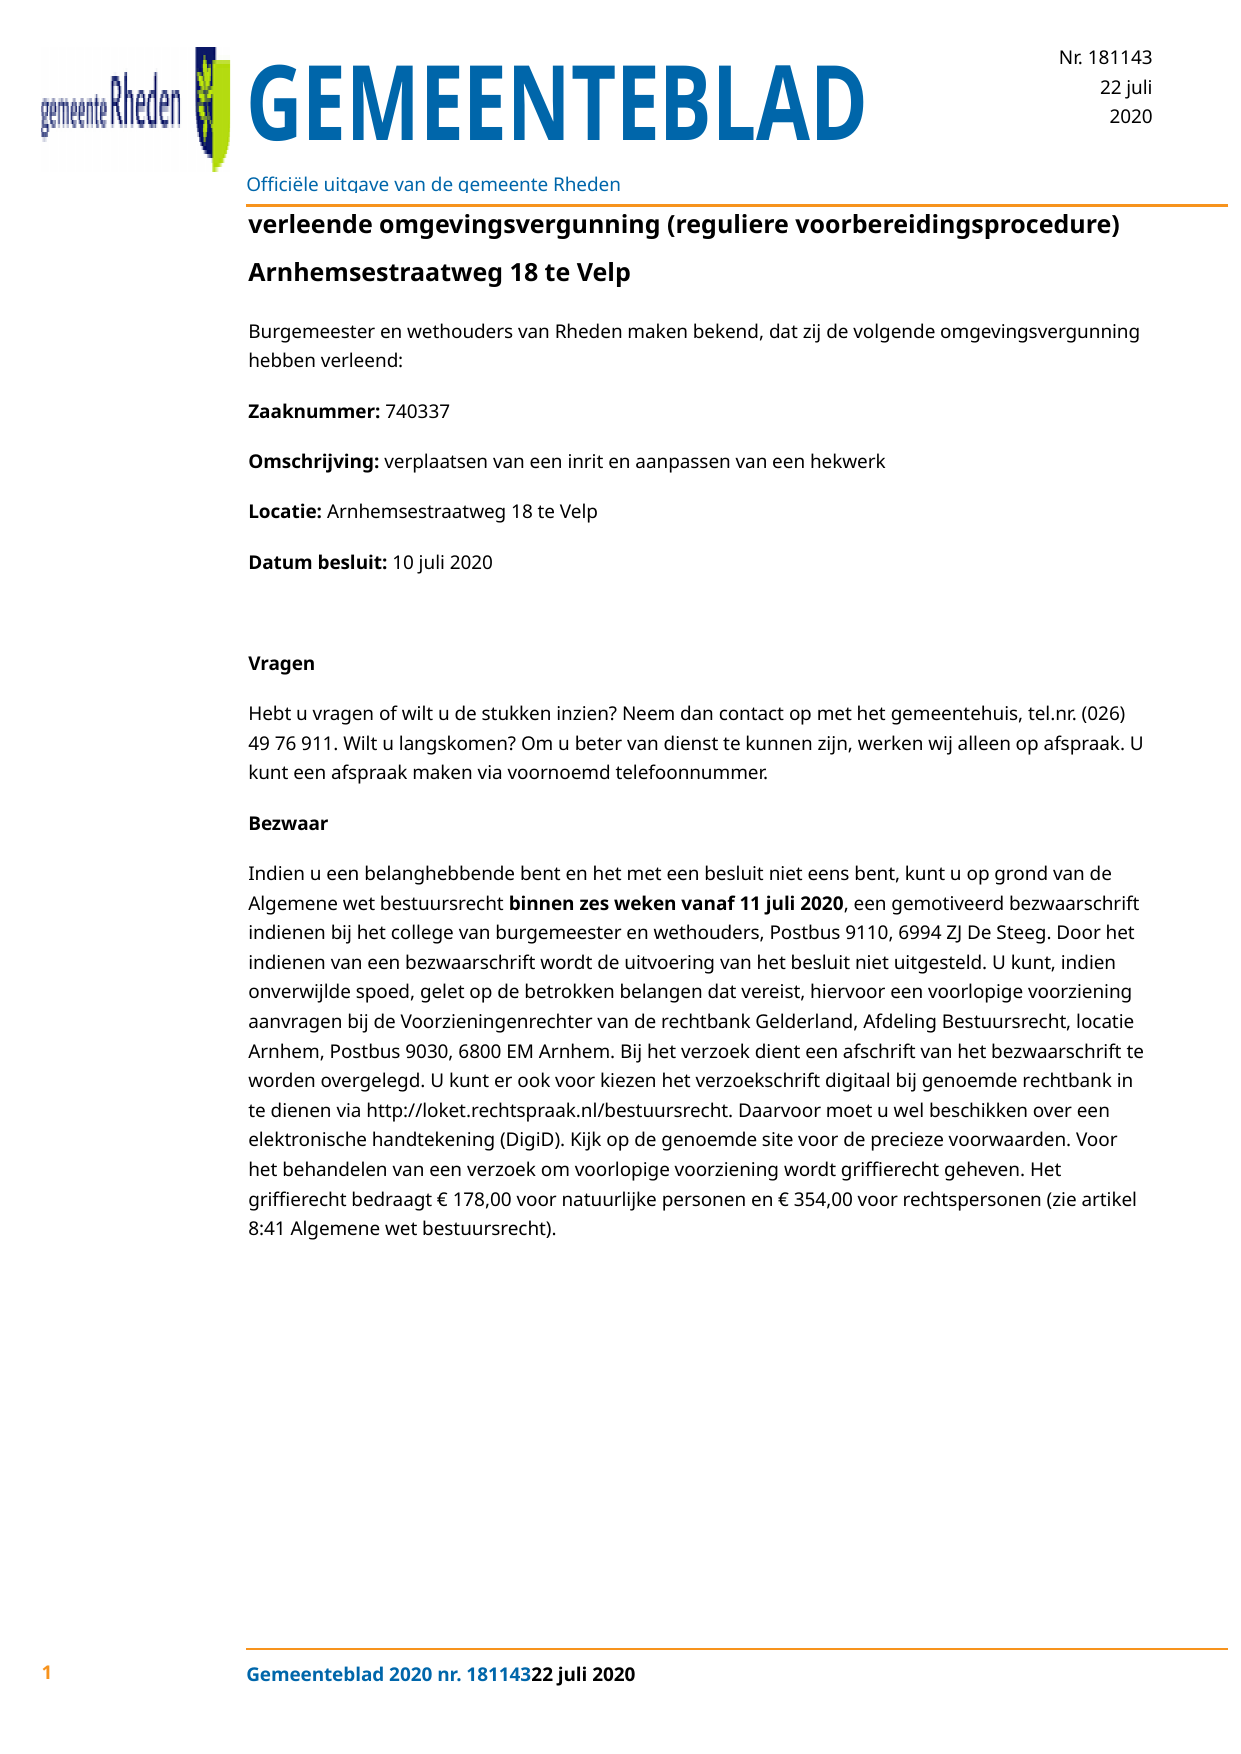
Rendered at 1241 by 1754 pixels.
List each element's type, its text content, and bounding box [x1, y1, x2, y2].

text Zaaknummer: 740337 [248, 398, 1152, 424]
text Burgemeester en wethouders van Rheden maken bekend, dat zij de volgende omgevingsvergunning hebben verleend: [248, 318, 1152, 373]
picture [41, 47, 231, 172]
text Vragen [248, 650, 1152, 676]
text Omschrijving: verplaatsen van een inrit en aanpassen van een hekwerk [248, 448, 1152, 474]
text verleende omgevingsvergunning (reguliere voorbereidingsprocedure) Arnhemsestraatweg 18 te Velp [248, 207, 1152, 288]
text Hebt u vragen of wilt u de stukken inzien? Neem dan contact op met het gemeentehuis, tel.nr. (026) 49 76 911. Wilt u langskomen? Om u beter van dienst te kunnen zijn, werken wij alleen op afspraak. U kunt een afspraak maken via voornoemd telefoonnummer. [248, 700, 1152, 785]
text Locatie: Arnhemsestraatweg 18 te Velp [248, 499, 1152, 524]
text Indien u een belanghebbende bent en het met een besluit niet eens bent, kunt u op grond van de Algemene wet bestuursrecht binnen zes weken vanaf 11 juli 2020, een gemotiveerd bezwaarschrift indienen bij het college van burgemeester en wethouders, Postbus 9110, 6994 ZJ De Steeg. Door het indienen van een bezwaarschrift wordt de uitvoering van het besluit niet uitgesteld. U kunt, indien onverwijlde spoed, gelet op de betrokken belangen dat vereist, hiervoor een voorlopige voorziening aanvragen bij de Voorzieningenrechter van de rechtbank Gelderland, Afdeling Bestuursrecht, locatie Arnhem, Postbus 9030, 6800 EM Arnhem. Bij het verzoek dient een afschrift van het bezwaarschrift te worden overgelegd. U kunt er ook voor kiezen het verzoekschrift digitaal bij genoemde rechtbank in te dienen via http://loket.rechtspraak.nl/bestuursrecht. Daarvoor moet u wel beschikken over een elektronische handtekening (DigiD). Kijk op de genoemde site voor de precieze voorwaarden. Voor het behandelen van een verzoek om voorlopige voorziening wordt griffierecht geheven. Het griffierecht bedraagt € 178,00 voor natuurlijke personen en € 354,00 voor rechtspersonen (zie artikel 8:41 Algemene wet bestuursrecht). [248, 860, 1152, 1241]
text Bezwaar [248, 810, 1152, 836]
text Datum besluit: 10 juli 2020 [248, 549, 1152, 575]
